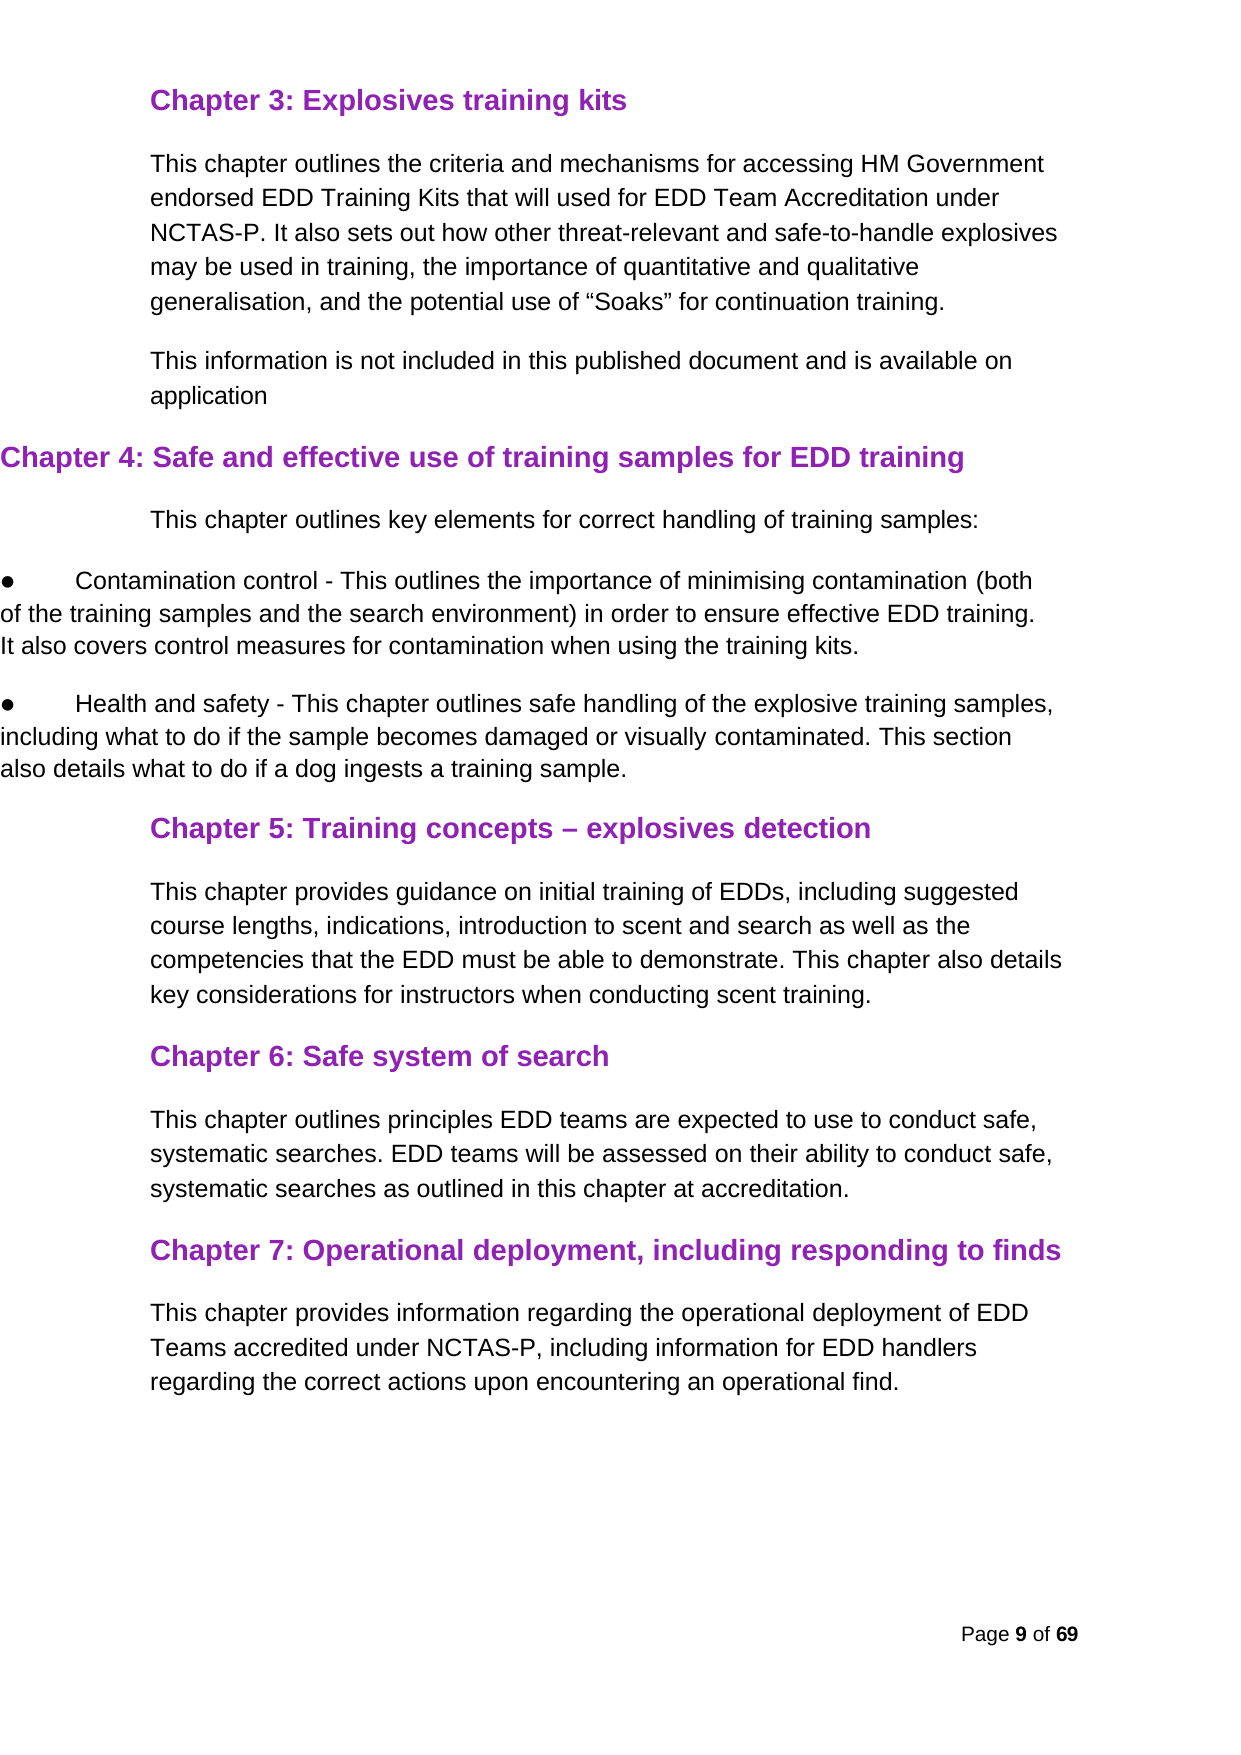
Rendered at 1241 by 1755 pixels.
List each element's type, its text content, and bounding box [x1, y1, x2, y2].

list Contamination control - This outlines the importance of minimising contamination (both of the training samples and the search environment) in order to ensure effective EDD training. It also covers control measures for contamination when using the training kits. [0, 565, 1055, 659]
subtitle Chapter 4: Safe and effective use of training samples for EDD training [0, 440, 1082, 474]
text This chapter outlines principles EDD teams are expected to use to conduct safe, systematic searches. EDD teams will be assessed on their ability to conduct safe, systematic searches as outlined in this chapter at accreditation. [150, 1105, 1108, 1202]
subtitle Chapter 6: Safe system of search [150, 1039, 1191, 1073]
subtitle Chapter 5: Training concepts – explosives detection [150, 811, 1191, 844]
text This chapter provides information regarding the operational deployment of EDD Teams accredited under NCTAS-P, including information for EDD handlers regarding the correct actions upon encountering an operational find. [150, 1298, 1082, 1396]
subtitle Chapter 3: Explosives training kits [150, 83, 1191, 117]
text This chapter outlines key elements for correct handling of training samples: [150, 505, 1191, 534]
list Health and safety - This chapter outlines safe handling of the explosive training samples, including what to do if the sample becomes damaged or visually contaminated. This section also details what to do if a dog ingests a training sample. [0, 688, 1062, 782]
text This information is not included in this published document and is available on application [150, 346, 1108, 409]
subtitle Chapter 7: Operational deployment, including responding to finds [150, 1233, 1191, 1266]
text This chapter provides guidance on initial training of EDDs, including suggested course lengths, indications, introduction to scent and search as well as the competencies that the EDD must be able to demonstrate. This chapter also details key considerations for instructors when conducting scent training. [150, 876, 1082, 1009]
text This chapter outlines the criteria and mechanisms for accessing HM Government endorsed EDD Training Kits that will used for EDD Team Accreditation under NCTAS-P. It also sets out how other threat-relevant and safe-to-handle explosives may be used in training, the importance of quantitative and qualitative generalisation, and the potential use of “Soaks” for continuation training. [150, 149, 1088, 316]
